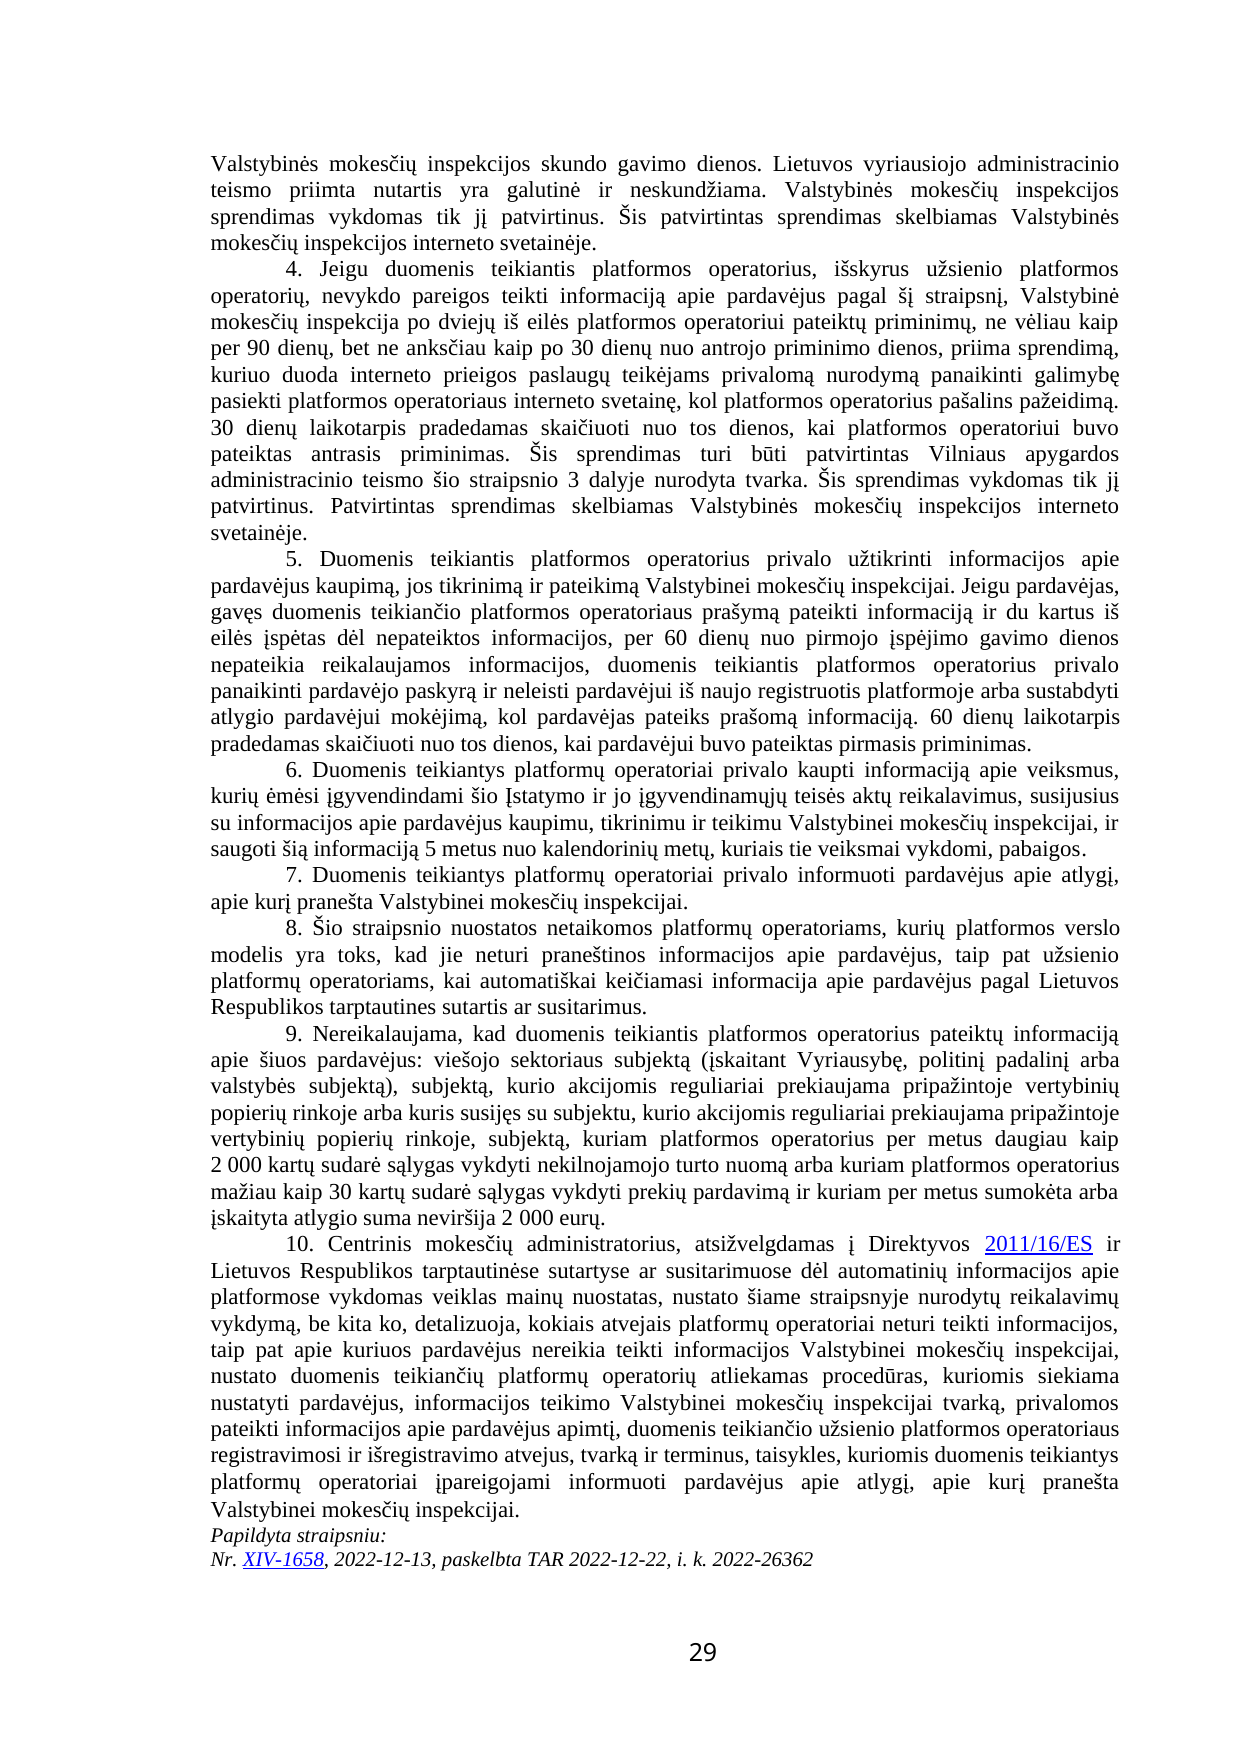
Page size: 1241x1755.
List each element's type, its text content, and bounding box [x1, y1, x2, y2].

text Papildyta straipsniu: [210, 1523, 1120, 1547]
text 7. Duomenis teikiantys platformų operatoriai privalo informuoti pardavėjus apie atlygį, apie kurį pranešta Valstybinei mokesčių inspekcijai. [210, 862, 1120, 914]
text 9. Nereikalaujama, kad duomenis teikiantis platformos operatorius pateiktų informaciją apie šiuos pardavėjus: viešojo sektoriaus subjektą (įskaitant Vyriausybę, politinį padalinį arba valstybės subjektą), subjektą, kurio akcijomis reguliariai prekiaujama pripažintoje vertybinių popierių rinkoje arba kuris susijęs su subjektu, kurio akcijomis reguliariai prekiaujama pripažintoje vertybinių popierių rinkoje, subjektą, kuriam platformos operatorius per metus daugiau kaip 2 000 kartų sudarė sąlygas vykdyti nekilnojamojo turto nuomą arba kuriam platformos operatorius mažiau kaip 30 kartų sudarė sąlygas vykdyti prekių pardavimą ir kuriam per metus sumokėta arba įskaityta atlygio suma neviršija 2 000 eurų. [210, 1020, 1120, 1231]
text 4. Jeigu duomenis teikiantis platformos operatorius, išskyrus užsienio platformos operatorių, nevykdo pareigos teikti informaciją apie pardavėjus pagal šį straipsnį, Valstybinė mokesčių inspekcija po dviejų iš eilės platformos operatoriui pateiktų priminimų, ne vėliau kaip per 90 dienų, bet ne anksčiau kaip po 30 dienų nuo antrojo priminimo dienos, priima sprendimą, kuriuo duoda interneto prieigos paslaugų teikėjams privalomą nurodymą panaikinti galimybę pasiekti platformos operatoriaus interneto svetainę, kol platformos operatorius pašalins pažeidimą. 30 dienų laikotarpis pradedamas skaičiuoti nuo tos dienos, kai platformos operatoriui buvo pateiktas antrasis priminimas. Šis sprendimas turi būti patvirtintas Vilniaus apygardos administracinio teismo šio straipsnio 3 dalyje nurodyta tvarka. Šis sprendimas vykdomas tik jį patvirtinus. Patvirtintas sprendimas skelbiamas Valstybinės mokesčių inspekcijos interneto svetainėje. [210, 255, 1120, 545]
text 5. Duomenis teikiantis platformos operatorius privalo užtikrinti informacijos apie pardavėjus kaupimą, jos tikrinimą ir pateikimą Valstybinei mokesčių inspekcijai. Jeigu pardavėjas, gavęs duomenis teikiančio platformos operatoriaus prašymą pateikti informaciją ir du kartus iš eilės įspėtas dėl nepateiktos informacijos, per 60 dienų nuo pirmojo įspėjimo gavimo dienos nepateikia reikalaujamos informacijos, duomenis teikiantis platformos operatorius privalo panaikinti pardavėjo paskyrą ir neleisti pardavėjui iš naujo registruotis platformoje arba sustabdyti atlygio pardavėjui mokėjimą, kol pardavėjas pateiks prašomą informaciją. 60 dienų laikotarpis pradedamas skaičiuoti nuo tos dienos, kai pardavėjui buvo pateiktas pirmasis priminimas. [210, 545, 1120, 756]
text 8. Šio straipsnio nuostatos netaikomos platformų operatoriams, kurių platformos verslo modelis yra toks, kad jie neturi praneštinos informacijos apie pardavėjus, taip pat užsienio platformų operatoriams, kai automatiškai keičiamasi informacija apie pardavėjus pagal Lietuvos Respublikos tarptautines sutartis ar susitarimus. [210, 914, 1120, 1020]
text 6. Duomenis teikiantys platformų operatoriai privalo kaupti informaciją apie veiksmus, kurių ėmėsi įgyvendindami šio Įstatymo ir jo įgyvendinamųjų teisės aktų reikalavimus, susijusius su informacijos apie pardavėjus kaupimu, tikrinimu ir teikimu Valstybinei mokesčių inspekcijai, ir saugoti šią informaciją 5 metus nuo kalendorinių metų, kuriais tie veiksmai vykdomi, pabaigos. [210, 756, 1120, 862]
text Valstybinės mokesčių inspekcijos skundo gavimo dienos. Lietuvos vyriausiojo administracinio teismo priimta nutartis yra galutinė ir neskundžiama. Valstybinės mokesčių inspekcijos sprendimas vykdomas tik jį patvirtinus. Šis patvirtintas sprendimas skelbiamas Valstybinės mokesčių inspekcijos interneto svetainėje. [210, 150, 1120, 255]
text 10. Centrinis mokesčių administratorius, atsižvelgdamas į Direktyvos 2011/16/ES ir Lietuvos Respublikos tarptautinėse sutartyse ar susitarimuose dėl automatinių informacijos apie platformose vykdomas veiklas mainų nuostatas, nustato šiame straipsnyje nurodytų reikalavimų vykdymą, be kita ko, detalizuoja, kokiais atvejais platformų operatoriai neturi teikti informacijos, taip pat apie kuriuos pardavėjus nereikia teikti informacijos Valstybinei mokesčių inspekcijai, nustato duomenis teikiančių platformų operatorių atliekamas procedūras, kuriomis siekiama nustatyti pardavėjus, informacijos teikimo Valstybinei mokesčių inspekcijai tvarką, privalomos pateikti informacijos apie pardavėjus apimtį, duomenis teikiančio užsienio platformos operatoriaus registravimosi ir išregistravimo atvejus, tvarką ir terminus, taisykles, kuriomis duomenis teikiantys platformų operatoriai įpareigojami informuoti pardavėjus apie atlygį, apie kurį pranešta Valstybinei mokesčių inspekcijai. [210, 1231, 1120, 1523]
text Nr. XIV-1658, 2022-12-13, paskelbta TAR 2022-12-22, i. k. 2022-26362 [210, 1547, 1120, 1571]
